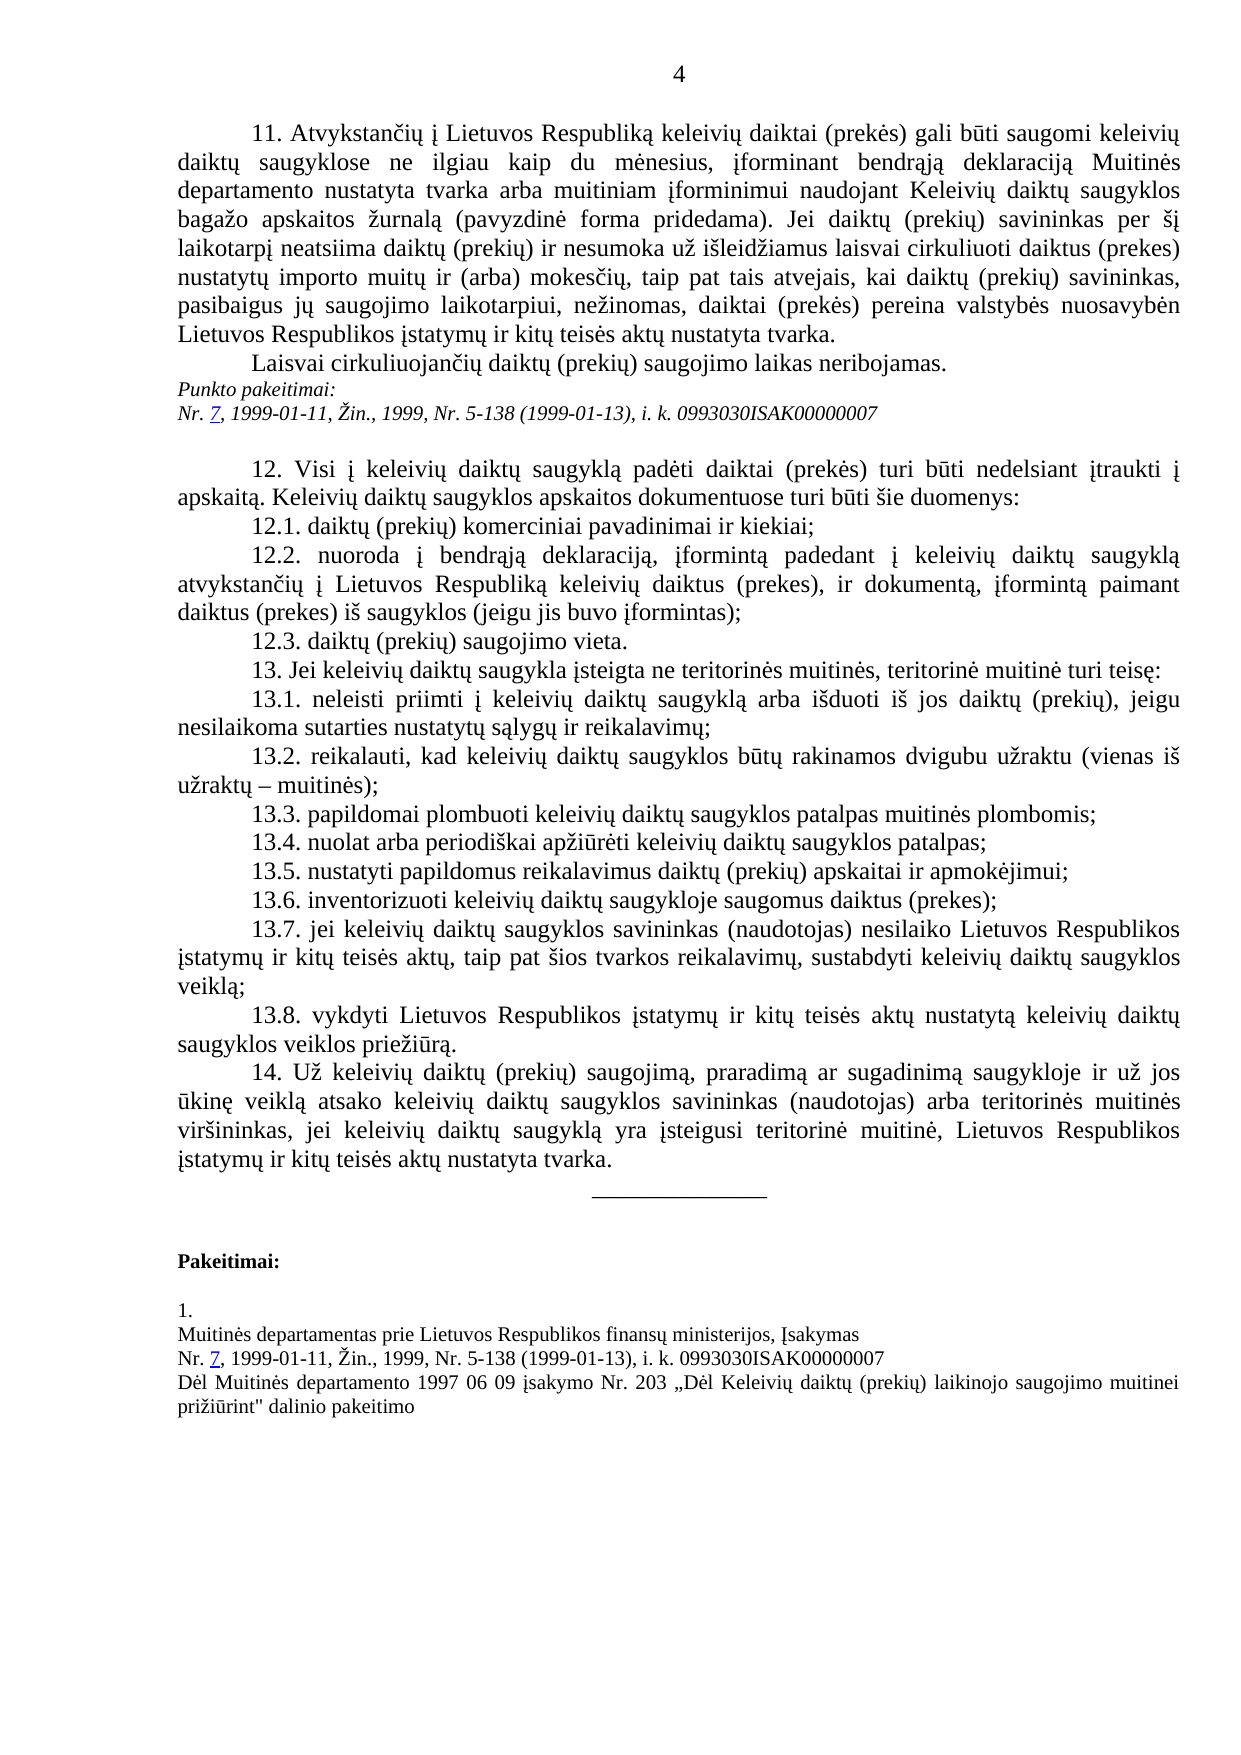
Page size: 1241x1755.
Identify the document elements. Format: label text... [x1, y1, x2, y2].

text Nr. 7, 1999-01-11, Žin., 1999, Nr. 5-138 (1999-01-13), i. k. 0993030ISAK00000007 [177, 1346, 1181, 1370]
text Pakeitimai: [177, 1249, 1181, 1273]
text 14. Už keleivių daiktų (prekių) saugojimą, praradimą ar sugadinimą saugykloje ir už jos ūkinę veiklą atsako keleivių daiktų saugyklos savininkas (naudotojas) arba teritorinės muitinės viršininkas, jei keleivių daiktų saugyklą yra įsteigusi teritorinė muitinė, Lietuvos Respublikos įstatymų ir kitų teisės aktų nustatyta tvarka. [177, 1057, 1181, 1172]
text 12.3. daiktų (prekių) saugojimo vieta. [177, 626, 1181, 655]
text 13.3. papildomai plombuoti keleivių daiktų saugyklos patalpas muitinės plombomis; [177, 799, 1181, 827]
text 13. Jei keleivių daiktų saugykla įsteigta ne teritorinės muitinės, teritorinė muitinė turi teisę: [177, 655, 1181, 684]
text 11. Atvykstančių į Lietuvos Respubliką keleivių daiktai (prekės) gali būti saugomi keleivių daiktų saugyklose ne ilgiau kaip du mėnesius, įforminant bendrąją deklaraciją Muitinės departamento nustatyta tvarka arba muitiniam įforminimui naudojant Keleivių daiktų saugyklos bagažo apskaitos žurnalą (pavyzdinė forma pridedama). Jei daiktų (prekių) savininkas per šį laikotarpį neatsiima daiktų (prekių) ir nesumoka už išleidžiamus laisvai cirkuliuoti daiktus (prekes) nustatytų importo muitų ir (arba) mokesčių, taip pat tais atvejais, kai daiktų (prekių) savininkas, pasibaigus jų saugojimo laikotarpiui, nežinomas, daiktai (prekės) pereina valstybės nuosavybėn Lietuvos Respublikos įstatymų ir kitų teisės aktų nustatyta tvarka. [177, 118, 1181, 348]
text 12. Visi į keleivių daiktų saugyklą padėti daiktai (prekės) turi būti nedelsiant įtraukti į apskaitą. Keleivių daiktų saugyklos apskaitos dokumentuose turi būti šie duomenys: [177, 454, 1181, 511]
text Nr. 7, 1999-01-11, Žin., 1999, Nr. 5-138 (1999-01-13), i. k. 0993030ISAK00000007 [177, 401, 1181, 425]
text 13.1. neleisti priimti į keleivių daiktų saugyklą arba išduoti iš jos daiktų (prekių), jeigu nesilaikoma sutarties nustatytų sąlygų ir reikalavimų; [177, 684, 1181, 741]
text Dėl Muitinės departamento 1997 06 09 įsakymo Nr. 203 „Dėl Keleivių daiktų (prekių) laikinojo saugojimo muitinei prižiūrint" dalinio pakeitimo [177, 1370, 1181, 1418]
text 13.7. jei keleivių daiktų saugyklos savininkas (naudotojas) nesilaiko Lietuvos Respublikos įstatymų ir kitų teisės aktų, taip pat šios tvarkos reikalavimų, sustabdyti keleivių daiktų saugyklos veiklą; [177, 914, 1181, 1000]
text 12.2. nuoroda į bendrąją deklaraciją, įformintą padedant į keleivių daiktų saugyklą atvykstančių į Lietuvos Respubliką keleivių daiktus (prekes), ir dokumentą, įformintą paimant daiktus (prekes) iš saugyklos (jeigu jis buvo įformintas); [177, 540, 1181, 626]
text 13.5. nustatyti papildomus reikalavimus daiktų (prekių) apskaitai ir apmokėjimui; [177, 856, 1181, 885]
text 1. [177, 1297, 1181, 1322]
text 13.4. nuolat arba periodiškai apžiūrėti keleivių daiktų saugyklos patalpas; [177, 827, 1181, 856]
text 13.6. inventorizuoti keleivių daiktų saugykloje saugomus daiktus (prekes); [177, 885, 1181, 914]
text 13.8. vykdyti Lietuvos Respublikos įstatymų ir kitų teisės aktų nustatytą keleivių daiktų saugyklos veiklos priežiūrą. [177, 1000, 1181, 1057]
text ______________ [177, 1172, 1181, 1201]
text Muitinės departamentas prie Lietuvos Respublikos finansų ministerijos, Įsakymas [177, 1322, 1181, 1346]
text 12.1. daiktų (prekių) komerciniai pavadinimai ir kiekiai; [177, 511, 1181, 540]
text 13.2. reikalauti, kad keleivių daiktų saugyklos būtų rakinamos dvigubu užraktu (vienas iš užraktų – muitinės); [177, 741, 1181, 799]
text Punkto pakeitimai: [177, 377, 1181, 401]
text Laisvai cirkuliuojančių daiktų (prekių) saugojimo laikas neribojamas. [177, 348, 1181, 377]
